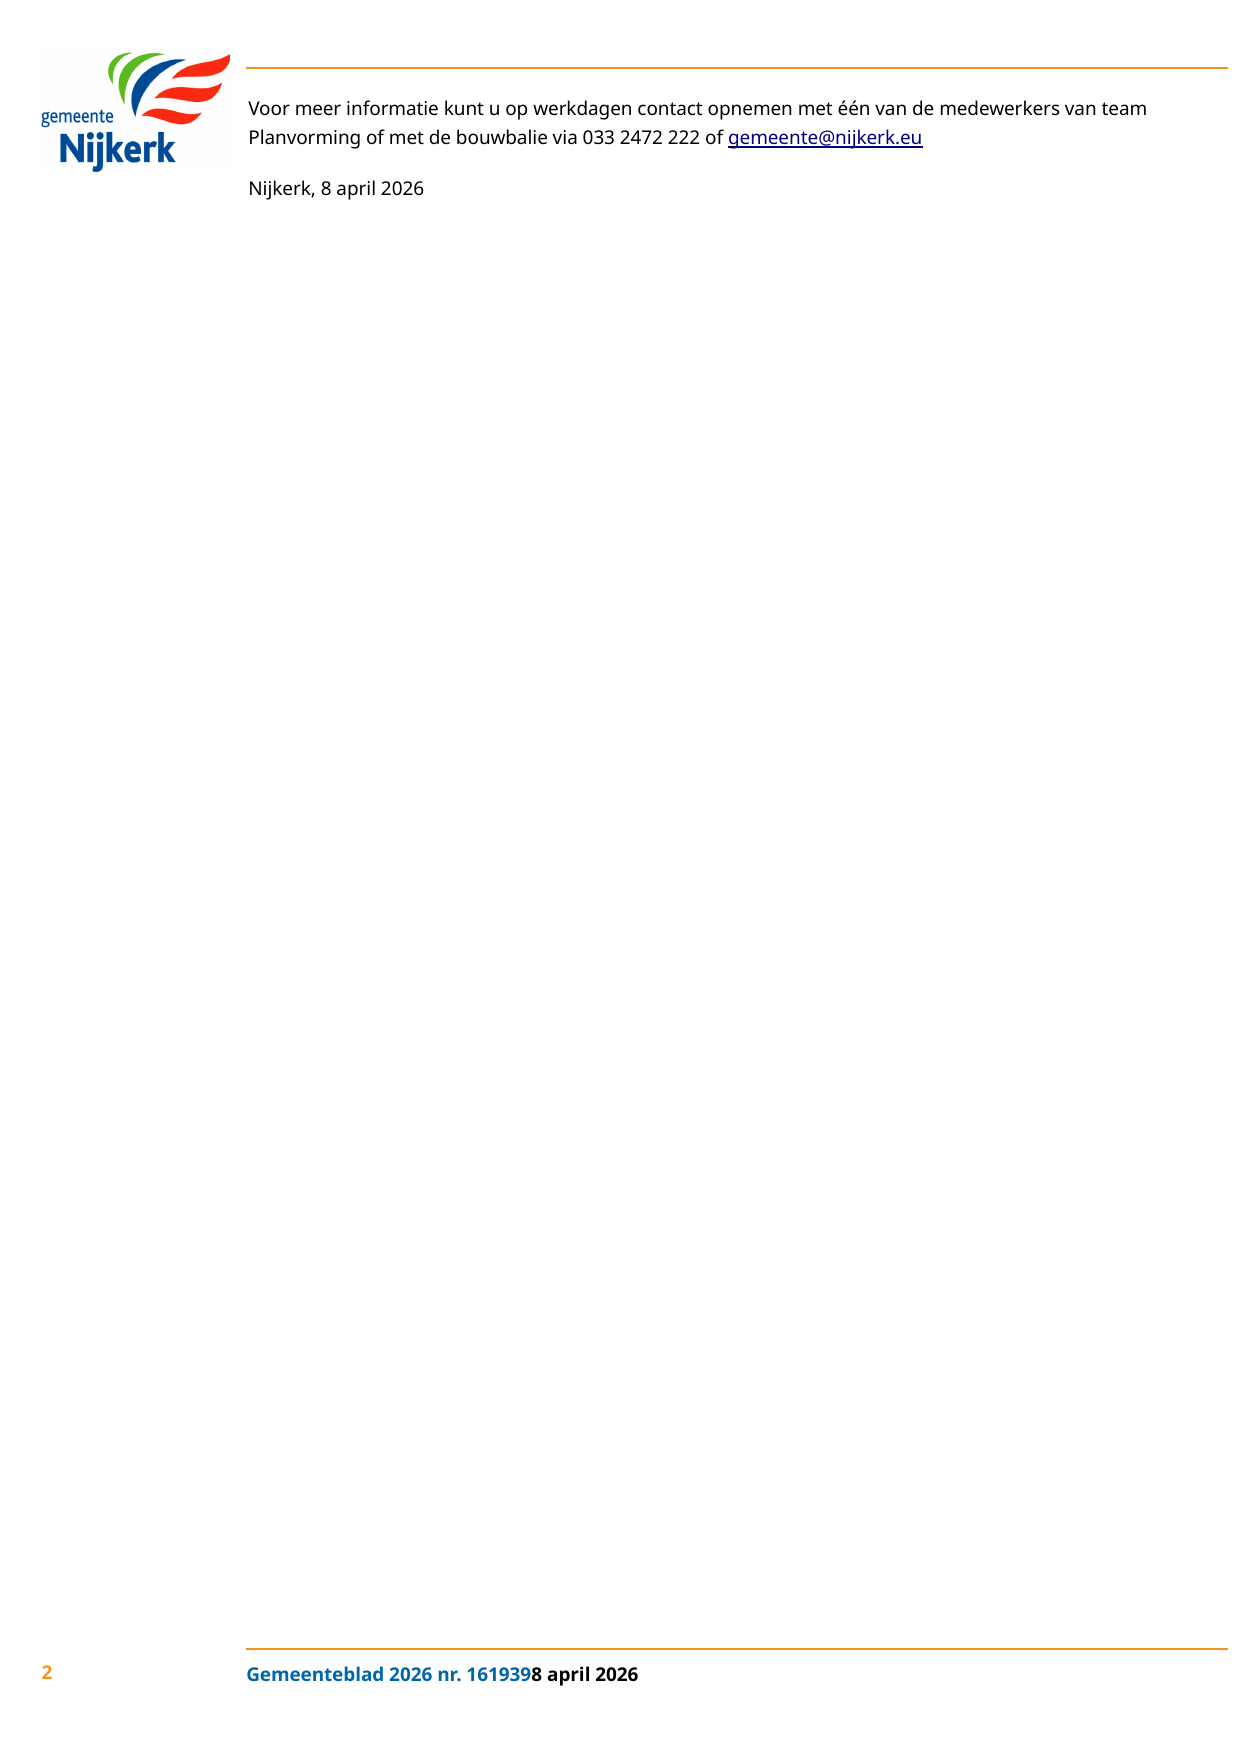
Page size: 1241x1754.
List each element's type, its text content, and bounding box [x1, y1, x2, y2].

text Nijkerk, 8 april 2026 [248, 175, 1152, 201]
text Voor meer informatie kunt u op werkdagen contact opnemen met één van de medewerkers van team Planvorming of met de bouwbalie via 033 2472 222 of gemeente@nijkerk.eu [248, 95, 1152, 150]
picture [41, 47, 231, 172]
